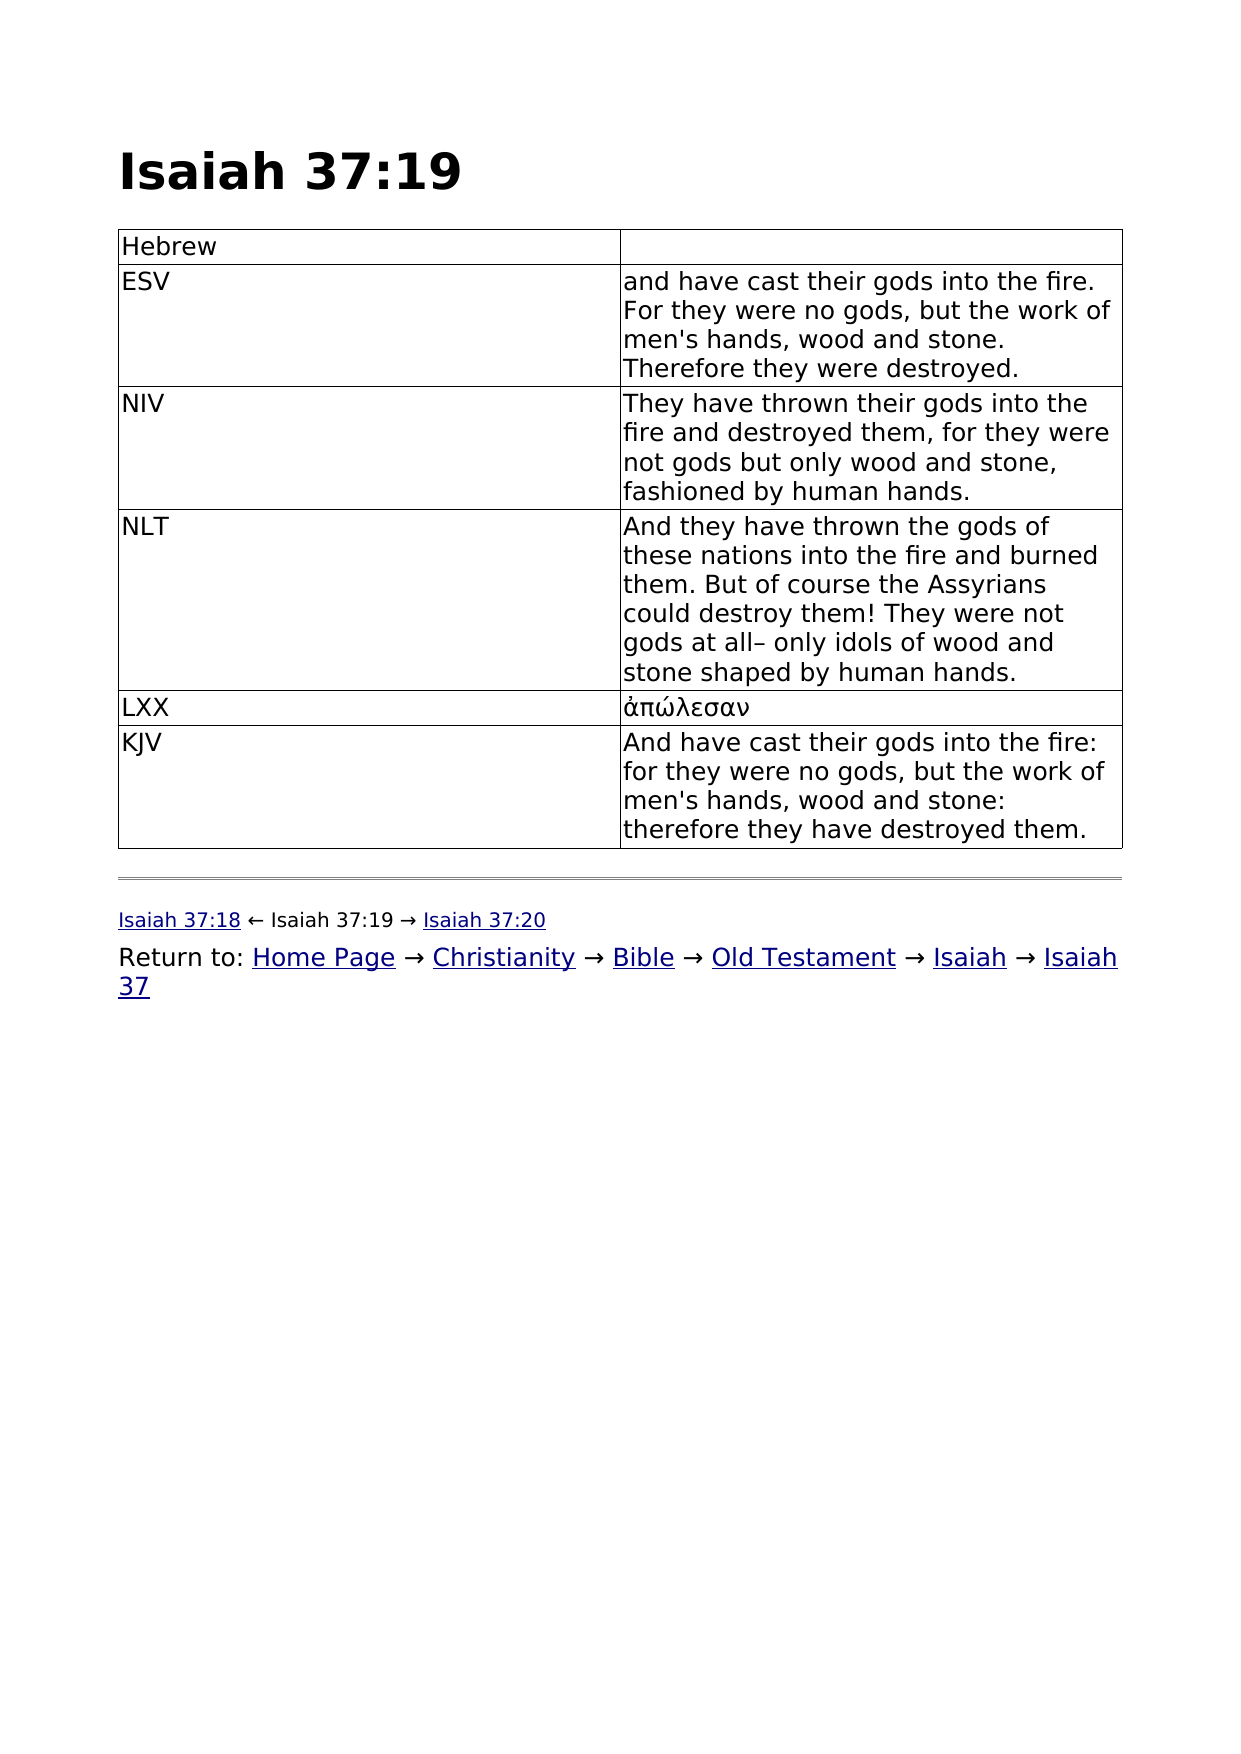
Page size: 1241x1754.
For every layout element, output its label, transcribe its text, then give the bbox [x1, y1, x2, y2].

table_cell They have thrown their gods into the fire and destroyed them, for they were not gods but only wood and stone, fashioned by human hands. [621, 387, 1122, 509]
table_cell And they have thrown the gods of these nations into the fire and burned them. But of course the Assyrians could destroy them! They were not gods at all– only idols of wood and stone shaped by human hands. [621, 510, 1122, 690]
table_cell LXX [119, 691, 620, 725]
table_cell NLT [119, 510, 620, 690]
table_header [621, 230, 1122, 264]
table_cell NIV [119, 387, 620, 509]
table_cell KJV [119, 726, 620, 848]
text Isaiah 37:18 ← Isaiah 37:19 → Isaiah 37:20 [118, 909, 1122, 943]
text Return to: Home Page → Christianity → Bible → Old Testament → Isaiah → Isaiah 37 [118, 943, 1122, 1001]
table_cell ESV [119, 265, 620, 386]
table_cell and have cast their gods into the fire. For they were no gods, but the work of men's hands, wood and stone. Therefore they were destroyed. [621, 265, 1122, 386]
table_header Hebrew [119, 230, 620, 264]
subtitle Isaiah 37:19 [118, 143, 1122, 201]
table_cell ἀπώλεσαν [621, 691, 1122, 725]
table_cell And have cast their gods into the fire: for they were no gods, but the work of men's hands, wood and stone: therefore they have destroyed them. [621, 726, 1122, 848]
